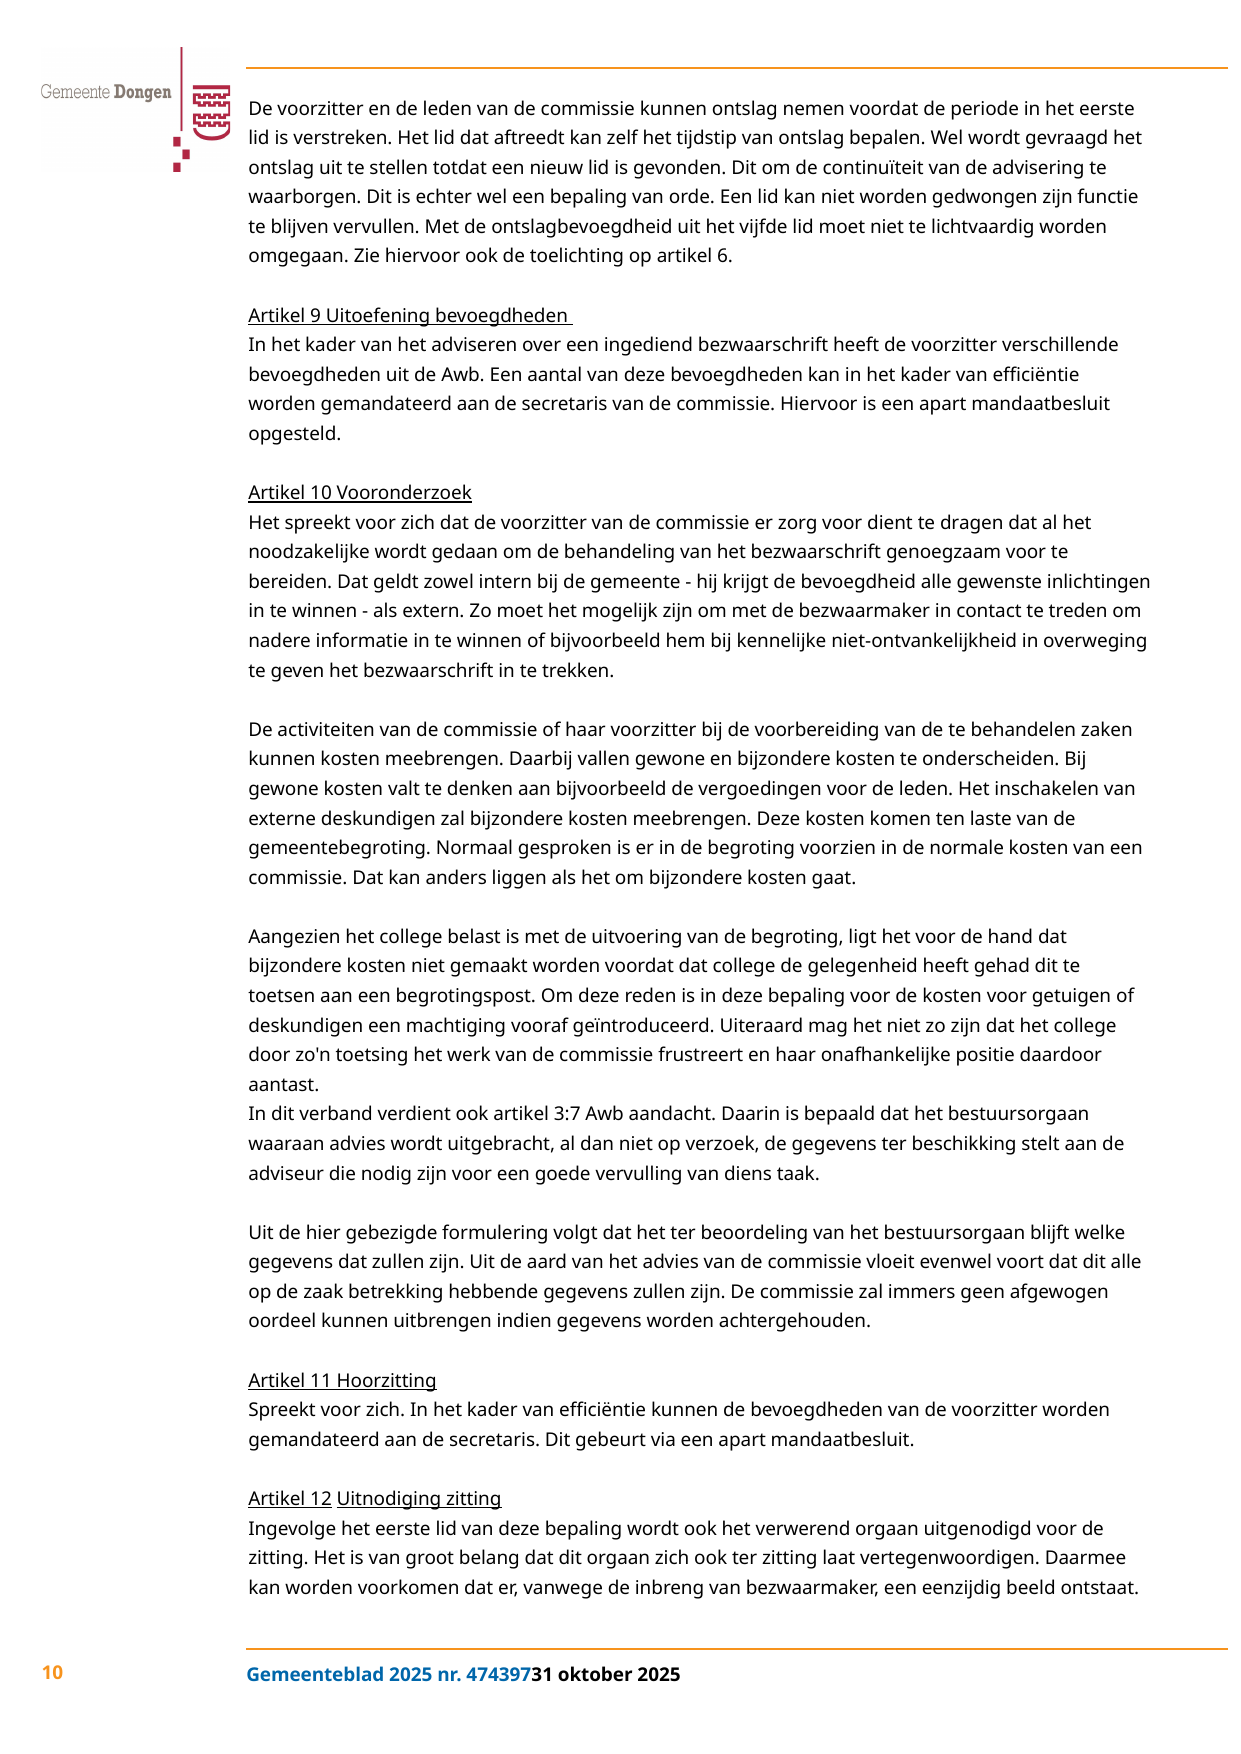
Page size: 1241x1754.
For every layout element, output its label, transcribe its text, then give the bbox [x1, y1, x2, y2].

text Ingevolge het eerste lid van deze bepaling wordt ook het verwerend orgaan uitgenodigd voor de zitting. Het is van groot belang dat dit orgaan zich ook ter zitting laat vertegenwoordigen. Daarmee kan worden voorkomen dat er, vanwege de inbreng van bezwaarmaker, een eenzijdig beeld ontstaat. [248, 1515, 1152, 1600]
text Artikel 12 Uitnodiging zitting [248, 1485, 1152, 1511]
text Het spreekt voor zich dat de voorzitter van de commissie er zorg voor dient te dragen dat al het noodzakelijke wordt gedaan om de behandeling van het bezwaarschrift genoegzaam voor te bereiden. Dat geldt zowel intern bij de gemeente - hij krijgt de bevoegdheid alle gewenste inlichtingen in te winnen - als extern. Zo moet het mogelijk zijn om met de bezwaarmaker in contact te treden om nadere informatie in te winnen of bijvoorbeeld hem bij kennelijke niet-ontvankelijkheid in overweging te geven het bezwaarschrift in te trekken. [248, 509, 1152, 683]
picture [41, 47, 231, 172]
text Artikel 9 Uitoefening bevoegdheden [248, 302, 1152, 328]
text De voorzitter en de leden van de commissie kunnen ontslag nemen voordat de periode in het eerste lid is verstreken. Het lid dat aftreedt kan zelf het tijdstip van ontslag bepalen. Wel wordt gevraagd het ontslag uit te stellen totdat een nieuw lid is gevonden. Dit om de continuïteit van de advisering te waarborgen. Dit is echter wel een bepaling van orde. Een lid kan niet worden gedwongen zijn functie te blijven vervullen. Met de ontslagbevoegdheid uit het vijfde lid moet niet te lichtvaardig worden omgegaan. Zie hiervoor ook de toelichting op artikel 6. [248, 95, 1152, 268]
text De activiteiten van de commissie of haar voorzitter bij de voorbereiding van de te behandelen zaken kunnen kosten meebrengen. Daarbij vallen gewone en bijzondere kosten te onderscheiden. Bij gewone kosten valt te denken aan bijvoorbeeld de vergoedingen voor de leden. Het inschakelen van externe deskundigen zal bijzondere kosten meebrengen. Deze kosten komen ten laste van de gemeentebegroting. Normaal gesproken is er in de begroting voorzien in de normale kosten van een commissie. Dat kan anders liggen als het om bijzondere kosten gaat. [248, 716, 1152, 890]
text Spreekt voor zich. In het kader van efficiëntie kunnen de bevoegdheden van de voorzitter worden gemandateerd aan de secretaris. Dit gebeurt via een apart mandaatbesluit. [248, 1396, 1152, 1452]
text Artikel 10 Vooronderzoek [248, 479, 1152, 505]
text Uit de hier gebezigde formulering volgt dat het ter beoordeling van het bestuursorgaan blijft welke gegevens dat zullen zijn. Uit de aard van het advies van de commissie vloeit evenwel voort dat dit alle op de zaak betrekking hebbende gegevens zullen zijn. De commissie zal immers geen afgewogen oordeel kunnen uitbrengen indien gegevens worden achtergehouden. [248, 1219, 1152, 1333]
text Aangezien het college belast is met de uitvoering van de begroting, ligt het voor de hand dat bijzondere kosten niet gemaakt worden voordat dat college de gelegenheid heeft gehad dit te toetsen aan een begrotingspost. Om deze reden is in deze bepaling voor de kosten voor getuigen of deskundigen een machtiging vooraf geïntroduceerd. Uiteraard mag het niet zo zijn dat het college door zo'n toetsing het werk van de commissie frustreert en haar onafhankelijke positie daardoor aantast. [248, 923, 1152, 1097]
text In dit verband verdient ook artikel 3:7 Awb aandacht. Daarin is bepaald dat het bestuursorgaan waaraan advies wordt uitgebracht, al dan niet op verzoek, de gegevens ter beschikking stelt aan de adviseur die nodig zijn voor een goede vervulling van diens taak. [248, 1101, 1152, 1186]
text In het kader van het adviseren over een ingediend bezwaarschrift heeft de voorzitter verschillende bevoegdheden uit de Awb. Een aantal van deze bevoegdheden kan in het kader van efficiëntie worden gemandateerd aan de secretaris van de commissie. Hiervoor is een apart mandaatbesluit opgesteld. [248, 331, 1152, 446]
text Artikel 11 Hoorzitting [248, 1367, 1152, 1393]
